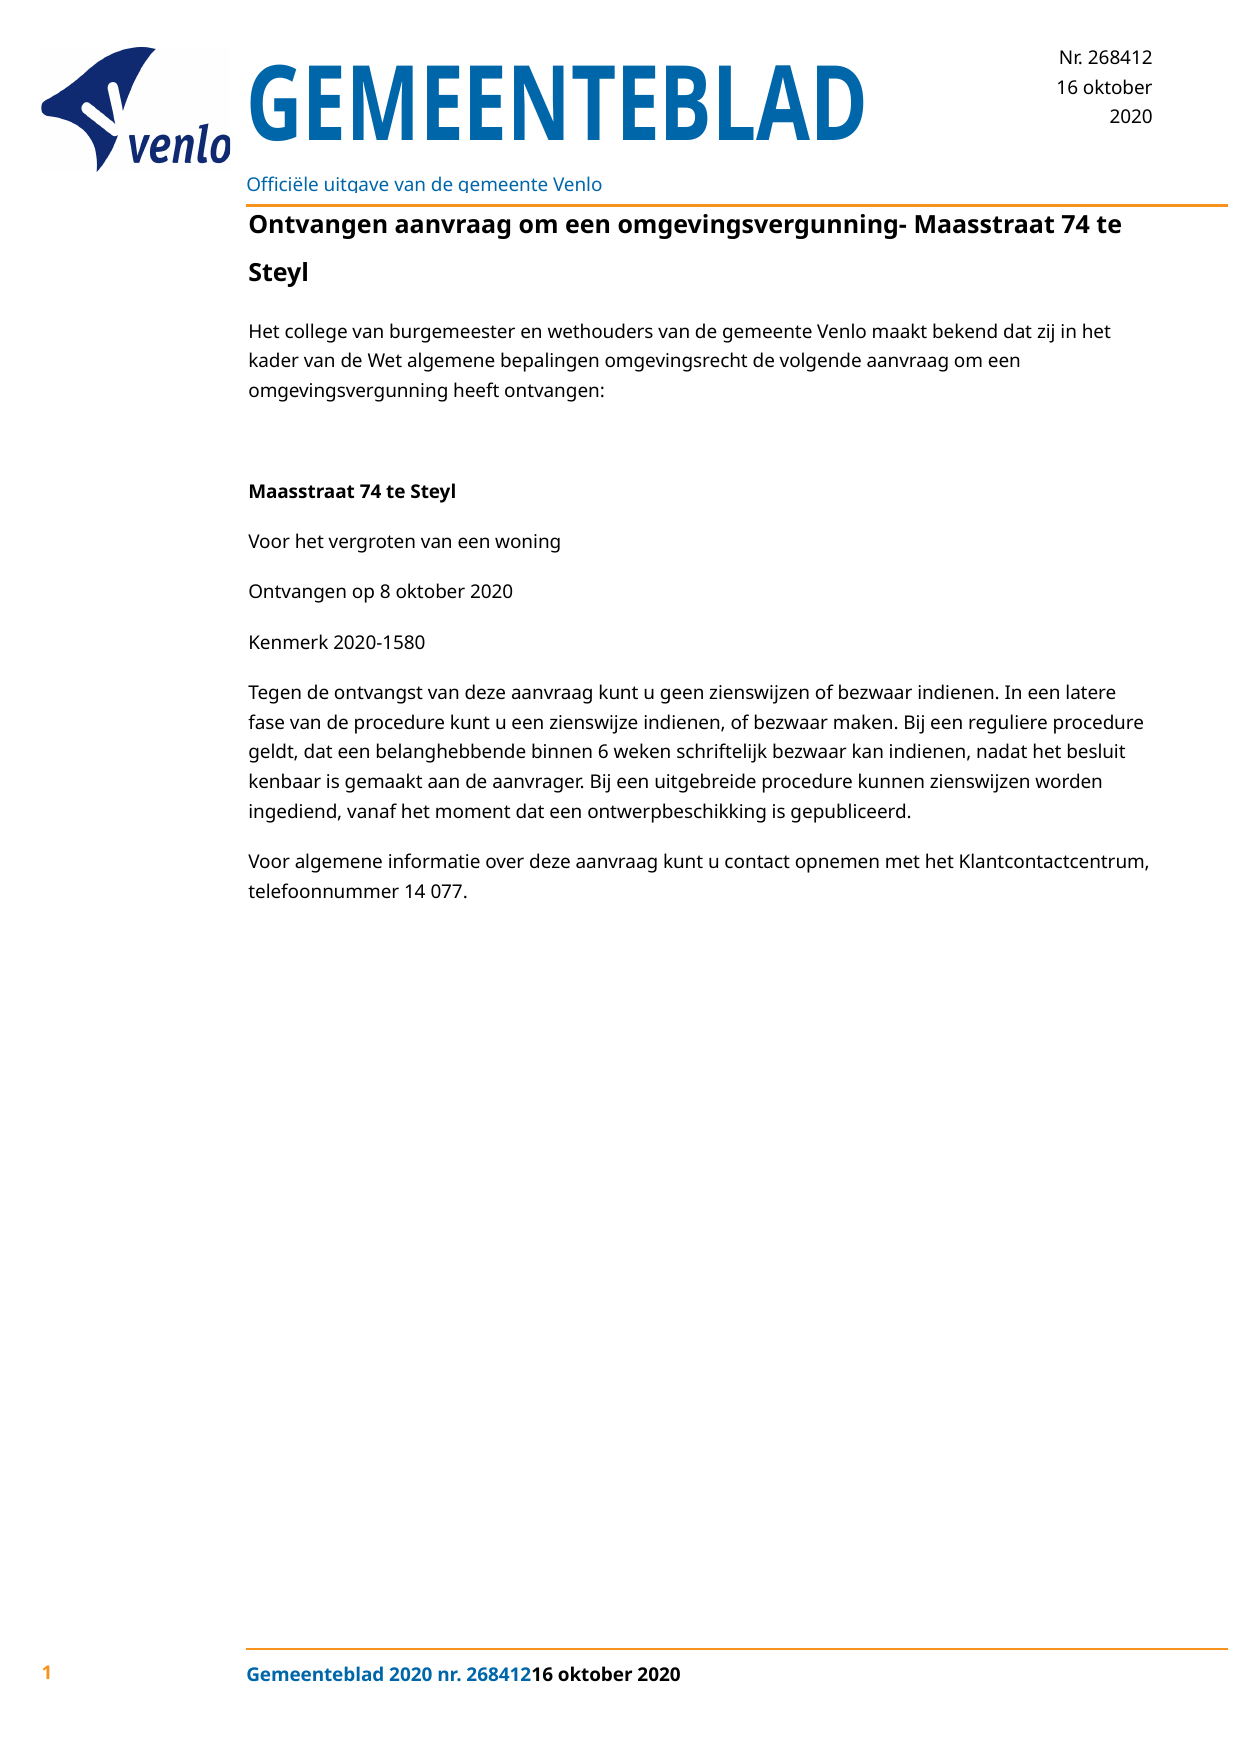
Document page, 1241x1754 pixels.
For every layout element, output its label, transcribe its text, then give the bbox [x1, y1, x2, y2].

picture [41, 47, 231, 172]
text Kenmerk 2020-1580 [248, 629, 1152, 655]
text Ontvangen aanvraag om een omgevingsvergunning- Maasstraat 74 te Steyl [248, 207, 1152, 288]
text Voor algemene informatie over deze aanvraag kunt u contact opnemen met het Klantcontactcentrum, telefoonnummer 14 077. [248, 848, 1152, 904]
text Voor het vergroten van een woning [248, 528, 1152, 554]
text Maasstraat 74 te Steyl [248, 478, 1152, 504]
text Het college van burgemeester en wethouders van de gemeente Venlo maakt bekend dat zij in het kader van de Wet algemene bepalingen omgevingsrecht de volgende aanvraag om een omgevingsvergunning heeft ontvangen: [248, 318, 1152, 403]
text Tegen de ontvangst van deze aanvraag kunt u geen zienswijzen of bezwaar indienen. In een latere fase van de procedure kunt u een zienswijze indienen, of bezwaar maken. Bij een reguliere procedure geldt, dat een belanghebbende binnen 6 weken schriftelijk bezwaar kan indienen, nadat het besluit kenbaar is gemaakt aan de aanvrager. Bij een uitgebreide procedure kunnen zienswijzen worden ingediend, vanaf het moment dat een ontwerpbeschikking is gepubliceerd. [248, 679, 1152, 824]
text Ontvangen op 8 oktober 2020 [248, 579, 1152, 604]
